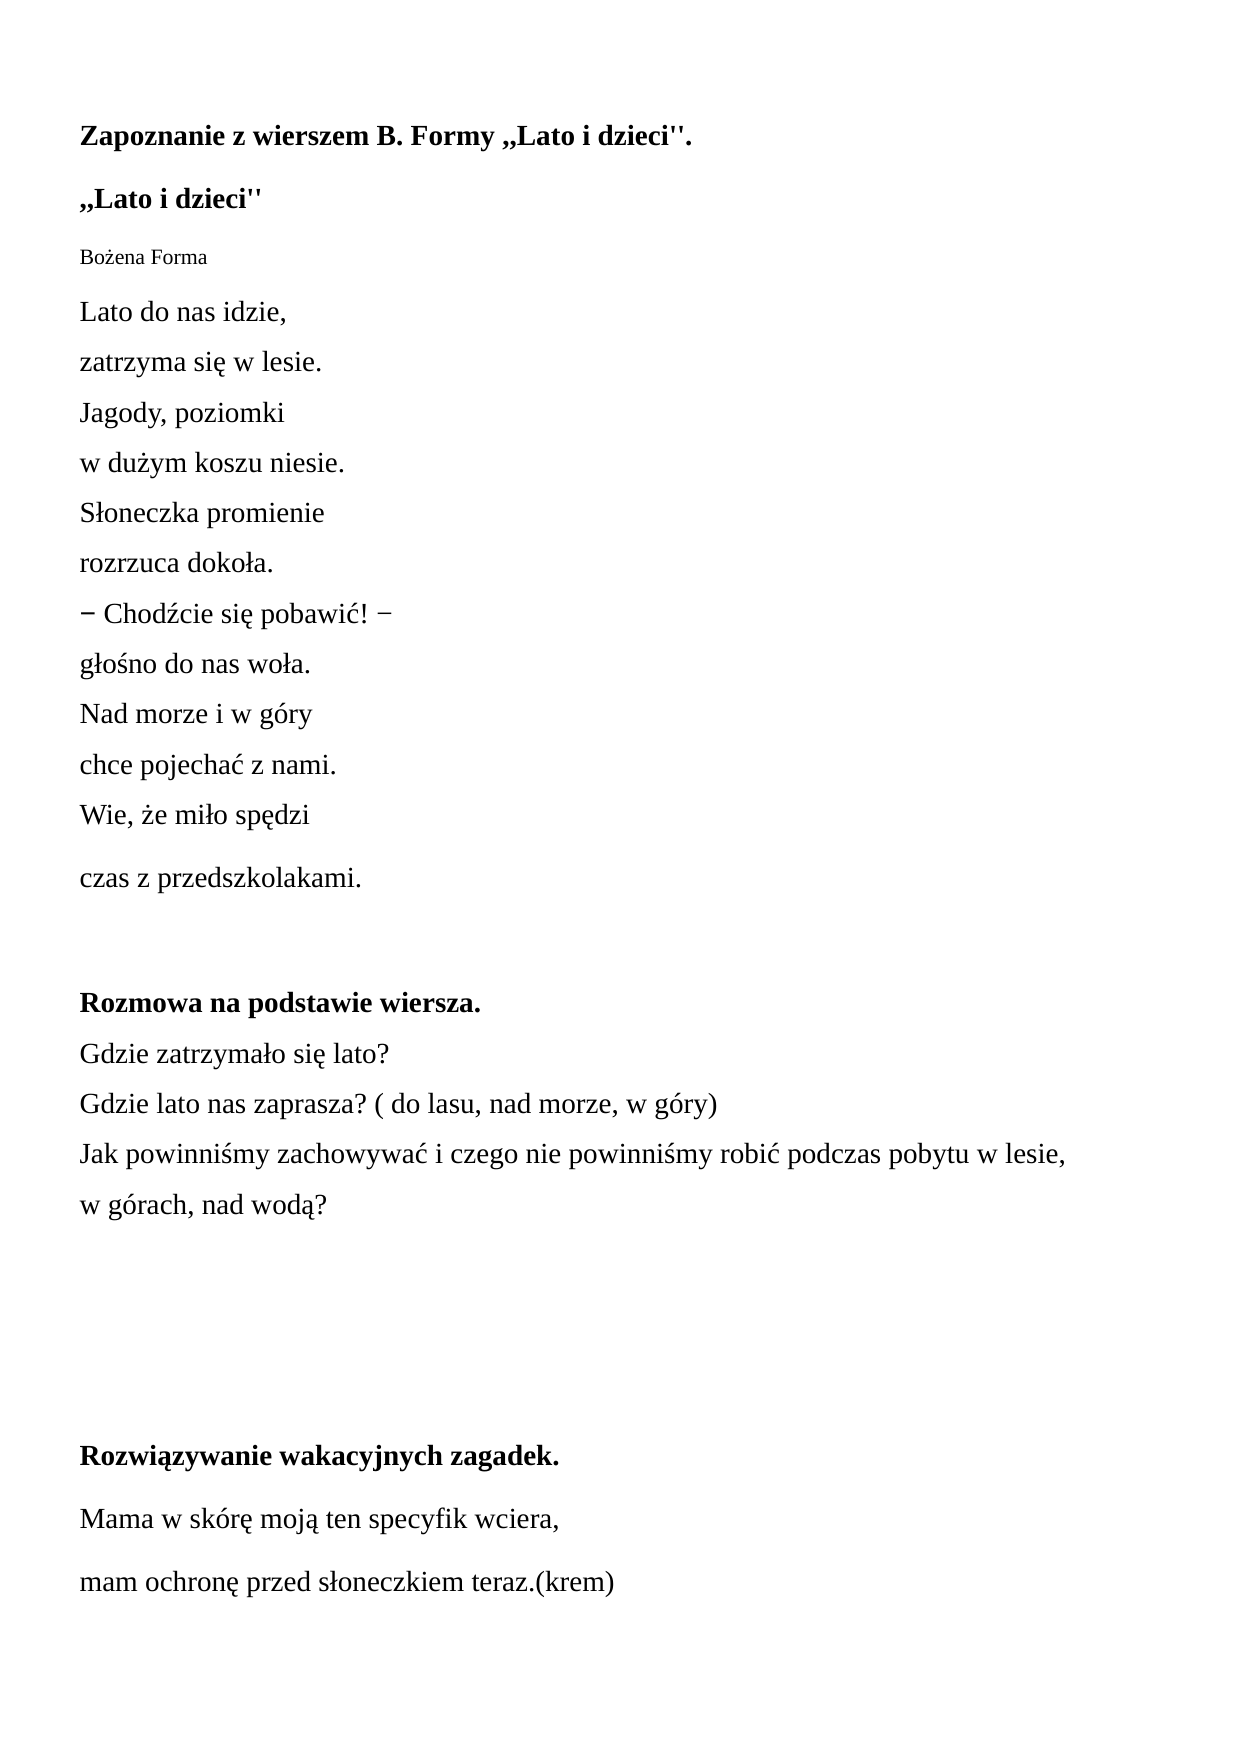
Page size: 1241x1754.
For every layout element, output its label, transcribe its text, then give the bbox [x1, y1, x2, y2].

text Zapoznanie z wierszem B. Formy ,,Lato i dzieci''. [79, 118, 1122, 152]
text Lato do nas idzie, zatrzyma się w lesie. Jagody, poziomki w dużym koszu niesie. Słoneczka promienie rozrzuca dokoła. − Chodźcie się pobawić! − głośno do nas woła. Nad morze i w góry chce pojechać z nami. Wie, że miło spędzi [79, 294, 1122, 831]
text Rozwiązywanie wakacyjnych zagadek. [79, 1438, 1122, 1472]
text ,,Lato i dzieci'' [79, 181, 1122, 214]
text Mama w skórę moją ten specyfik wciera, [79, 1501, 1122, 1534]
text Bożena Forma [79, 244, 1122, 269]
text czas z przedszkolakami. [79, 860, 1122, 893]
text Rozmowa na podstawie wiersza. Gdzie zatrzymało się lato? Gdzie lato nas zaprasza? ( do lasu, nad morze, w góry) Jak powinniśmy zachowywać i czego nie powinniśmy robić podczas pobytu w lesie, w górach, nad wodą? [79, 986, 1122, 1220]
text mam ochronę przed słoneczkiem teraz.(krem) [79, 1564, 1122, 1597]
